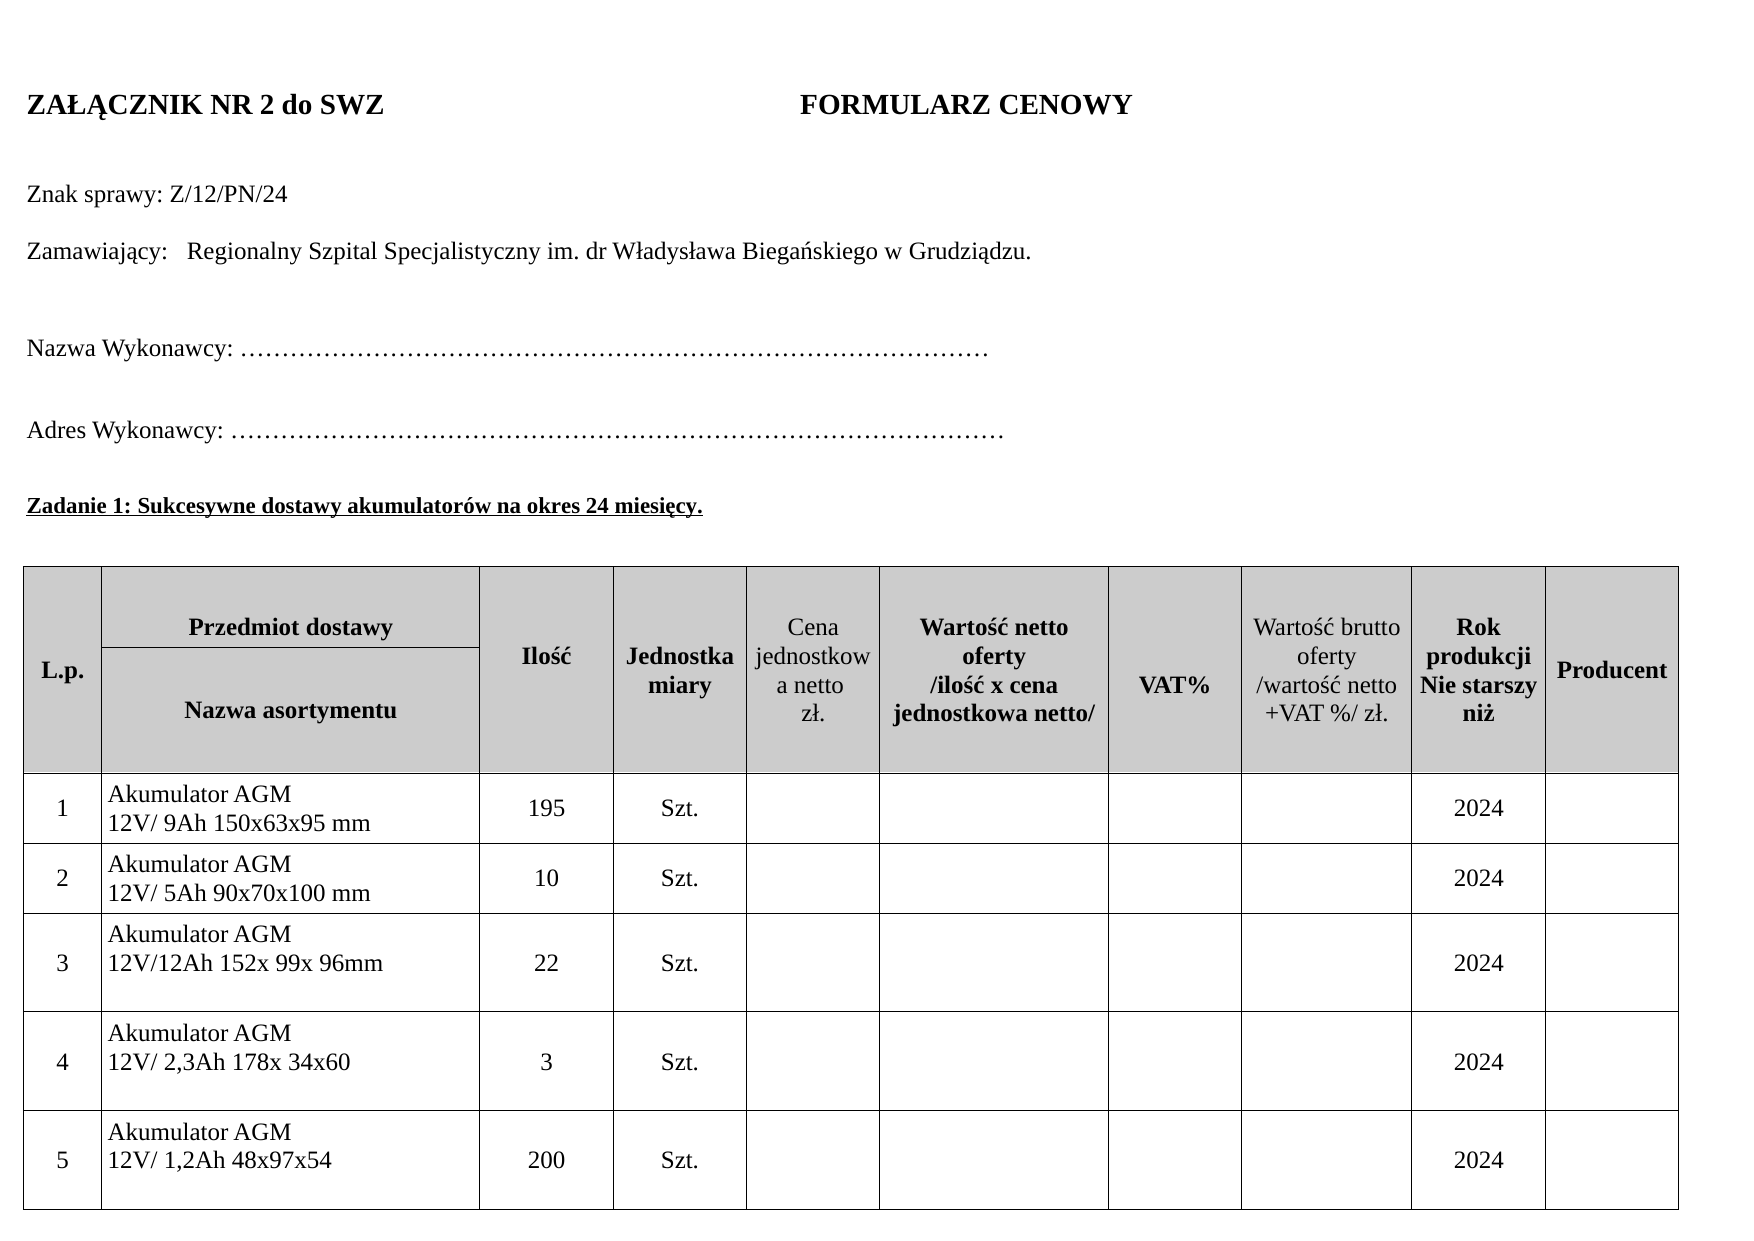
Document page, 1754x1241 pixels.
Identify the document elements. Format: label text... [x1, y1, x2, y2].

table_cell [1412, 538, 1545, 566]
table_cell [613, 444, 746, 473]
table_cell [1109, 914, 1241, 1011]
table_cell [747, 844, 879, 912]
table_cell [1546, 914, 1678, 1011]
table_cell Szt. [614, 1111, 746, 1209]
table_cell [1241, 473, 1412, 537]
table_cell Wartość netto oferty /ilość x cena jednostkowa netto/ [880, 567, 1108, 772]
table_cell Akumulator AGM 12V/ 2,3Ah 178x 34x60 [102, 1012, 479, 1110]
table_cell [1412, 444, 1545, 473]
table_cell [880, 1012, 1108, 1110]
table_cell [1109, 1012, 1241, 1110]
table_cell Nazwa Wykonawcy: ……………………………………………………………………………… [23, 265, 1678, 362]
table_cell 22 [480, 914, 613, 1011]
table_cell VAT% [1109, 567, 1241, 772]
table_cell [747, 1012, 879, 1110]
table_cell [23, 538, 102, 566]
table_cell [746, 444, 880, 473]
table_cell 2024 [1412, 774, 1545, 842]
table_cell [747, 914, 879, 1011]
table_cell [880, 538, 1108, 566]
table_cell [102, 538, 480, 566]
table_cell Zadanie 1: Sukcesywne dostawy akumulatorów na okres 24 miesięcy. [23, 473, 1108, 537]
table_cell 2024 [1412, 844, 1545, 912]
table_cell Szt. [614, 844, 746, 912]
table_cell 2 [24, 844, 101, 912]
table_cell [1108, 444, 1241, 473]
table_cell Przedmiot dostawy [102, 567, 479, 647]
table_cell 3 [480, 1012, 613, 1110]
table_cell [1109, 1111, 1241, 1209]
table_cell Nazwa asortymentu [102, 648, 479, 772]
table_cell [1545, 444, 1678, 473]
table_cell [1546, 774, 1678, 842]
table_cell L.p. [24, 567, 101, 772]
table_cell Jednostka miary [614, 567, 746, 772]
table_cell [1242, 914, 1411, 1011]
table_cell Akumulator AGM 12V/ 5Ah 90x70x100 mm [102, 844, 479, 912]
table_cell [1242, 844, 1411, 912]
table_cell Adres Wykonawcy: ………………………………………………………………………………… [23, 362, 1678, 444]
table_cell [880, 844, 1108, 912]
table_cell [613, 538, 746, 566]
table_cell 10 [480, 844, 613, 912]
table_cell [1108, 473, 1241, 537]
table_cell [747, 1111, 879, 1209]
table_cell 1 [24, 774, 101, 842]
table_cell [1546, 844, 1678, 912]
table_cell [1242, 1111, 1411, 1209]
table_header ZAŁĄCZNIK NR 2 do SWZ FORMULARZ CENOWY [23, 58, 1678, 150]
table_cell [747, 774, 879, 842]
table_cell [1109, 774, 1241, 842]
table_cell 195 [480, 774, 613, 842]
table_cell [1545, 538, 1678, 566]
table_cell Akumulator AGM 12V/12Ah 152x 99x 96mm [102, 914, 479, 1011]
table_cell [23, 150, 1678, 179]
table_cell 2024 [1412, 1012, 1545, 1110]
table_cell [880, 914, 1108, 1011]
table_cell [1546, 1012, 1678, 1110]
table_cell [1241, 444, 1412, 473]
table_cell [746, 538, 880, 566]
table_cell Szt. [614, 774, 746, 842]
table_cell [880, 444, 1108, 473]
table_cell 2024 [1412, 914, 1545, 1011]
table_cell Szt. [614, 1012, 746, 1110]
table_cell 4 [24, 1012, 101, 1110]
table_cell Znak sprawy: Z/12/PN/24 Zamawiający: Regionalny Szpital Specjalistyczny im. dr Władysława Biegańskiego w Grudziądzu. [23, 179, 1678, 265]
table_cell [880, 1111, 1108, 1209]
table_cell [1241, 538, 1412, 566]
table_cell Cena jednostkowa netto zł. [747, 567, 879, 772]
table_cell 200 [480, 1111, 613, 1209]
table_cell 3 [24, 914, 101, 1011]
table_cell Producent [1546, 567, 1678, 772]
table_cell Akumulator AGM 12V/ 9Ah 150x63x95 mm [102, 774, 479, 842]
table_cell [1412, 473, 1545, 537]
table_cell Ilość [480, 567, 613, 772]
table_cell 2024 [1412, 1111, 1545, 1209]
table_cell 5 [24, 1111, 101, 1209]
table_cell [1108, 538, 1241, 566]
table_cell Wartość brutto oferty /wartość netto +VAT %/ zł. [1242, 567, 1411, 772]
table_cell [1242, 1012, 1411, 1110]
table_cell [480, 538, 613, 566]
table_cell Akumulator AGM 12V/ 1,2Ah 48x97x54 [102, 1111, 479, 1209]
table_cell [1546, 1111, 1678, 1209]
table_cell [102, 444, 480, 473]
table_cell [480, 444, 613, 473]
table_cell Szt. [614, 914, 746, 1011]
table_cell [880, 774, 1108, 842]
table_cell Rok produkcji Nie starszy niż [1412, 567, 1545, 772]
table_cell [1242, 774, 1411, 842]
table_cell [1545, 473, 1678, 537]
table_cell [23, 444, 102, 473]
table_cell [1109, 844, 1241, 912]
